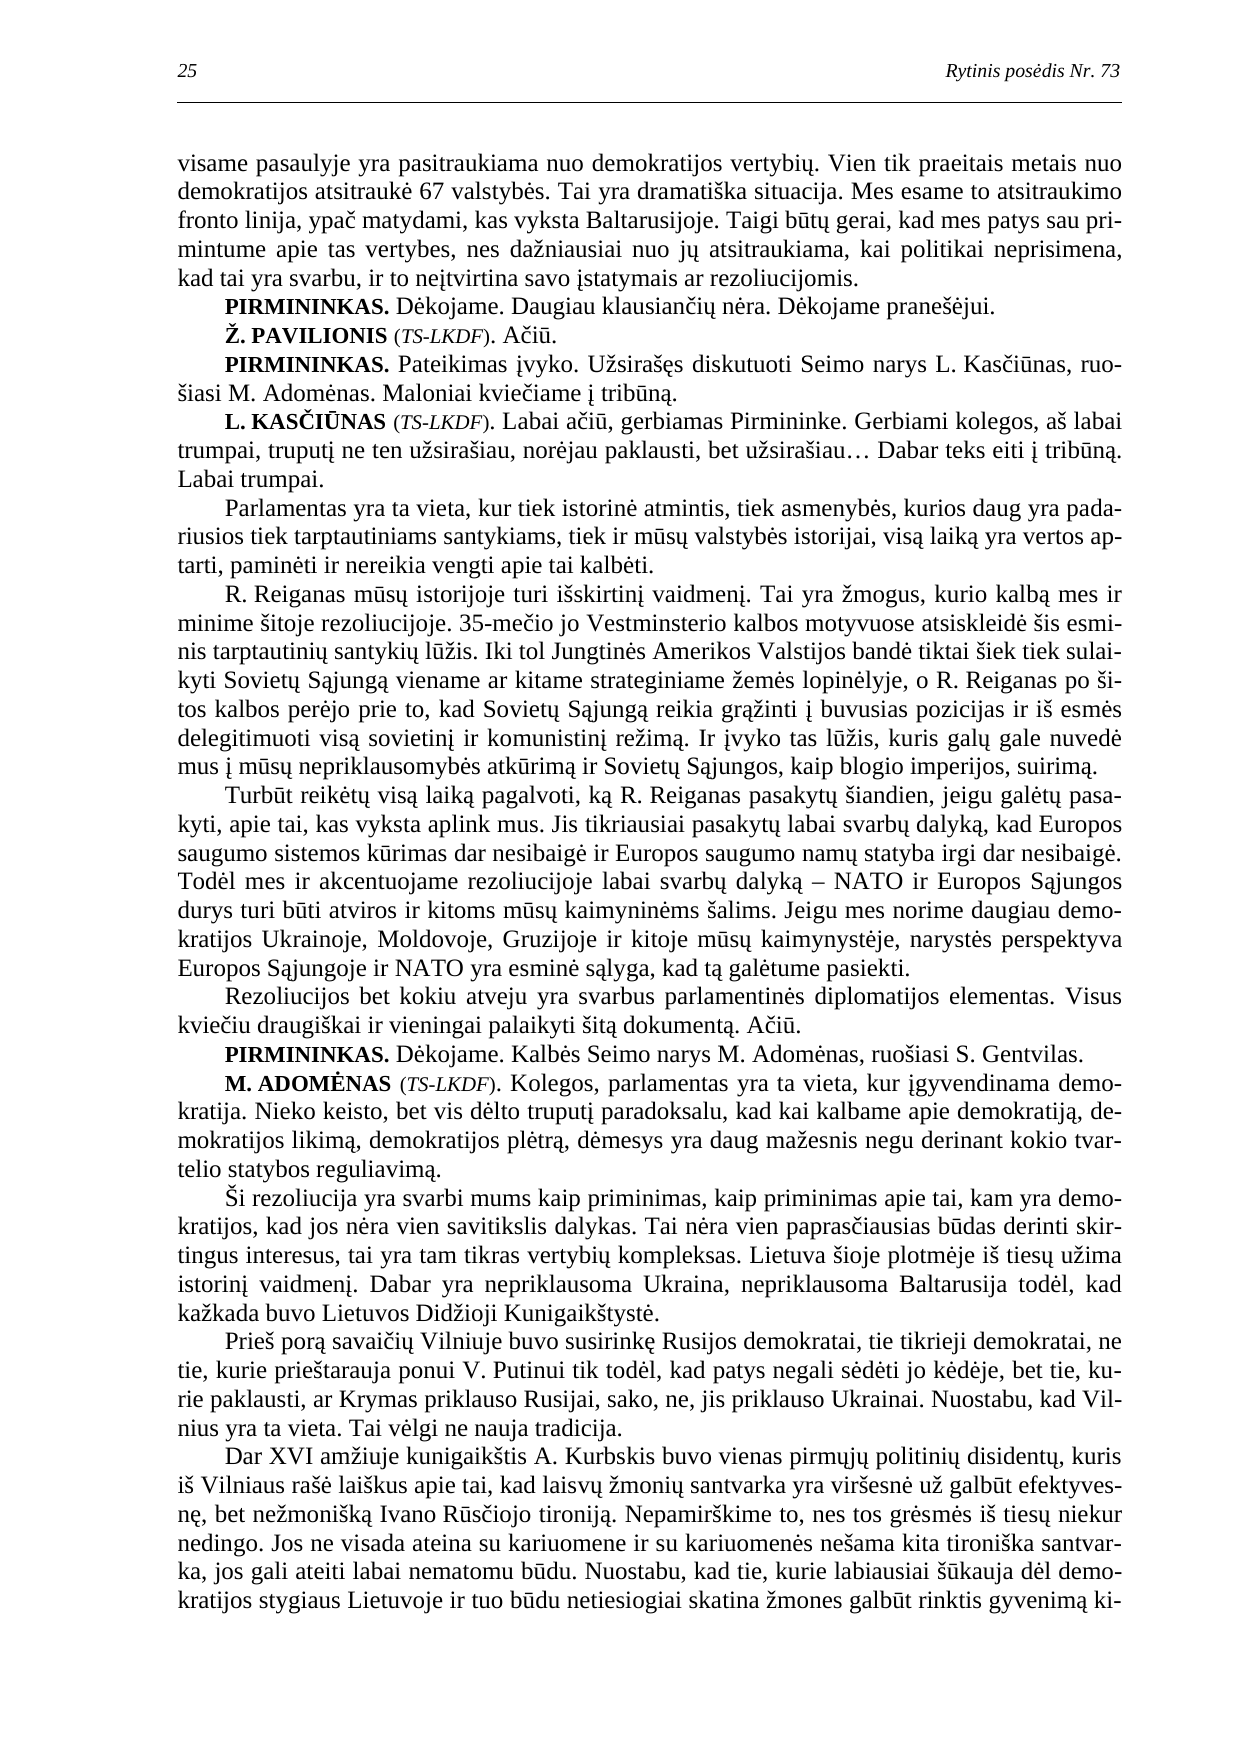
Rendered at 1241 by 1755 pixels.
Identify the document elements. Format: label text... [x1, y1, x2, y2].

text vi­sa­me pa­sau­ly­je yra pa­si­trau­kia­ma nuo de­mo­kra­tijos ver­ty­bių. Vien tik pra­ei­tais me­tais nuo de­mo­kra­tijos at­si­trau­kė 67 vals­ty­bės. Tai yra dra­ma­tiš­ka si­tu­a­ci­ja. Mes esa­me to at­si­trau­ki­mo fron­to li­ni­ja, ypač ma­ty­da­mi, kas vyks­ta Bal­ta­ru­si­jo­je. Tai­gi bū­tų ge­rai, kad mes pa­tys sau pri­min­tu­me apie tas ver­ty­bes, nes daž­niau­siai nuo jų at­si­trau­kia­ma, kai po­li­ti­kai ne­pri­si­me­na, kad tai yra svar­bu, ir to ne­įtvir­ti­na sa­vo įsta­ty­mais ar re­zo­liu­ci­jo­mis. [177, 148, 1122, 291]
text Tur­būt rei­kė­tų vi­są lai­ką pa­gal­vo­ti, ką R. Rei­ga­nas pa­sa­ky­tų šian­dien, jei­gu ga­lė­tų pa­sa­ky­ti, apie tai, kas vyks­ta ap­link mus. Jis tik­riau­siai pa­sa­ky­tų la­bai svar­bų da­ly­ką, kad Eu­ro­pos sau­gu­mo sis­te­mos kū­ri­mas dar ne­si­bai­gė ir Eu­ro­pos sau­gu­mo na­mų sta­ty­ba ir­gi dar ne­si­bai­gė. To­dėl mes ir ak­cen­tuo­ja­me re­zo­liu­ci­jo­je la­bai svar­bų da­ly­ką – NATO ir Eu­ro­pos Są­jun­gos du­rys tu­ri bū­ti at­vi­ros ir ki­toms mū­sų kai­my­ni­nėms ša­lims. Jei­gu mes no­ri­me dau­giau de­mo­kra­tijos Uk­rai­no­je, Mol­do­vo­je, Gru­zi­jo­je ir ki­to­je mū­sų kai­my­nys­tė­je, na­rys­tės per­spek­ty­va Eu­ro­pos Są­jun­go­je ir NATO yra es­mi­nė są­ly­ga, kad tą ga­lė­tu­me pa­siek­ti. [177, 780, 1122, 981]
text Prieš po­rą sa­vai­čių Vil­niu­je bu­vo su­si­rin­kę Ru­si­jos de­mok­ra­tai, tie tik­rie­ji de­mok­ra­tai, ne tie, ku­rie prieš­ta­rau­ja po­nui V. Pu­ti­nui tik to­dėl, kad pa­tys ne­ga­li sė­dė­ti jo kė­dė­je, bet tie, ku­rie pa­klaus­ti, ar Kry­mas pri­klau­so Ru­si­jai, sa­ko, ne, jis pri­klau­so Uk­rai­nai. Nuo­sta­bu, kad Vil­nius yra ta vie­ta. Tai vėl­gi ne nau­ja tra­di­ci­ja. [177, 1326, 1122, 1441]
text R. Rei­ga­nas mū­sų is­to­ri­jo­je tu­ri iš­skir­ti­nį vaid­me­nį. Tai yra žmo­gus, ku­rio kal­bą mes ir mi­ni­me ši­to­je re­zo­liu­ci­jo­je. 35-me­čio jo Vest­mins­te­rio kal­bos mo­ty­vuo­se at­si­sklei­dė šis es­mi­nis tarp­tau­ti­nių san­ty­kių lū­žis. Iki tol Jung­ti­nės Ame­ri­kos Vals­ti­jos ban­dė tik­tai šiek tiek su­lai­ky­ti So­vie­tų Są­jun­gą vie­na­me ar ki­ta­me stra­te­gi­nia­me že­mės lo­pi­nė­ly­je, o R. Rei­ga­nas po ši­tos kal­bos per­ėjo prie to, kad So­vie­tų Są­jun­gą rei­kia grą­žin­ti į bu­vu­sias po­zi­ci­jas ir iš es­mės de­le­gi­ti­muo­ti vi­są so­vie­ti­nį ir ko­mu­nis­ti­nį re­ži­mą. Ir įvy­ko tas lū­žis, ku­ris ga­lų ga­le nu­ve­dė mus į mū­sų ne­pri­klau­so­my­bės at­kū­ri­mą ir So­vie­tų Są­jun­gos, kaip blo­gio im­pe­ri­jos, su­iri­mą. [177, 579, 1122, 780]
text Dar XVI am­žiu­je ku­ni­gaikš­tis A. Kurbs­kis bu­vo vie­nas pir­mų­jų po­li­ti­nių di­si­den­tų, ku­ris iš Vil­niaus ra­šė laiš­kus apie tai, kad lais­vų žmo­nių san­tvar­ka yra vir­šes­nė už gal­būt efek­ty­ves­nę, bet ne­žmo­niš­ką Iva­no Rūs­čio­jo ti­ro­ni­ją. Ne­pa­mirš­ki­me to, nes tos grės­mės iš tie­sų nie­kur ne­din­go. Jos ne vi­sa­da at­ei­na su ka­riuo­me­ne ir su ka­riuo­me­nės ne­ša­ma ki­ta ti­ro­niš­ka san­tvar­ka, jos ga­li at­ei­ti la­bai ne­ma­to­mu bū­du. Nuo­sta­bu, kad tie, ku­rie la­biau­siai šū­kau­ja dėl de­mo­kra­tijos sty­giaus Lie­tu­vo­je ir tuo bū­du ne­tie­sio­giai ska­ti­na žmo­nes gal­būt rink­tis gy­ve­ni­mą ki­ [177, 1441, 1122, 1614]
text Ši re­zo­liu­ci­ja yra svar­bi mums kaip pri­mi­ni­mas, kaip pri­mi­ni­mas apie tai, kam yra de­mo­kra­tijos, kad jos nė­ra vien sa­vi­tiks­lis da­ly­kas. Tai nė­ra vien pa­pras­čiau­sias bū­das de­rin­ti skir­tin­gus in­te­re­sus, tai yra tam tik­ras ver­ty­bių kom­plek­sas. Lie­tu­va šio­je plot­mė­je iš tie­sų už­ima is­to­ri­nį vaid­me­nį. Da­bar yra ne­pri­klau­so­ma Uk­rai­na, ne­pri­klau­so­ma Bal­ta­ru­si­ja to­dėl, kad kaž­ka­da bu­vo Lie­tu­vos Di­džio­ji Ku­ni­gaikš­tys­tė. [177, 1183, 1122, 1326]
text PIRMININKAS. Pa­tei­ki­mas įvy­ko. Už­si­ra­šęs dis­ku­tuoti Sei­mo na­rys L. Kas­čiū­nas, ruo­šia­si M. Ado­mė­nas. Ma­lo­niai kvie­čia­me į tri­bū­ną. [177, 349, 1122, 406]
text PIRMININKAS. Dė­ko­ja­me. Kal­bės Sei­mo na­rys M. Ado­mė­nas, ruo­šia­si S. Gent­vi­las. [177, 1039, 1122, 1068]
text PIRMININKAS. Dė­ko­ja­me. Dau­giau klau­sian­čių nė­ra. Dė­ko­ja­me pra­ne­šė­jui. [177, 291, 1122, 320]
text Re­zo­liu­ci­jos bet ko­kiu at­ve­ju yra svar­bus par­la­men­ti­nės di­plo­ma­ti­jos ele­men­tas. Vi­sus kvie­čiu drau­giš­kai ir vie­nin­gai pa­lai­ky­ti ši­tą do­ku­men­tą. Ačiū. [177, 981, 1122, 1039]
text Ž. PAVILIONIS (TS-LKDF). Ačiū. [177, 320, 1122, 349]
text Par­la­men­tas yra ta vie­ta, kur tiek is­to­ri­nė at­min­tis, tiek as­me­ny­bės, ku­rios daug yra pa­da­riu­sios tiek tarp­tau­ti­niams san­ty­kiams, tiek ir mū­sų vals­ty­bės is­to­ri­jai, vi­są lai­ką yra ver­tos ap­tar­ti, pa­mi­nė­ti ir ne­rei­kia veng­ti apie tai kal­bė­ti. [177, 493, 1122, 579]
text L. KASČIŪNAS (TS-LKDF). La­bai ačiū, ger­bia­mas Pir­mi­nin­ke. Ger­bia­mi ko­le­gos, aš la­bai trum­pai, tru­pu­tį ne ten už­si­ra­šiau, no­rė­jau pa­klaus­ti, bet už­si­ra­šiau… Da­bar teks ei­ti į tri­bū­ną. La­bai trum­pai. [177, 406, 1122, 493]
text M. ADOMĖNAS (TS-LKDF). Ko­le­gos, par­la­men­tas yra ta vie­ta, kur įgy­ven­di­na­ma de­mo­kra­tija. Nie­ko keis­to, bet vis dėl­to tru­pu­tį pa­ra­dok­sa­lu, kad kai kal­ba­me apie de­mo­kra­tiją, de­mo­kra­tijos li­ki­mą, de­mo­kra­tijos plėt­rą, dė­me­sys yra daug ma­žes­nis ne­gu de­ri­nant ko­kio tvar­te­lio sta­ty­bos re­gu­lia­vi­mą. [177, 1068, 1122, 1183]
